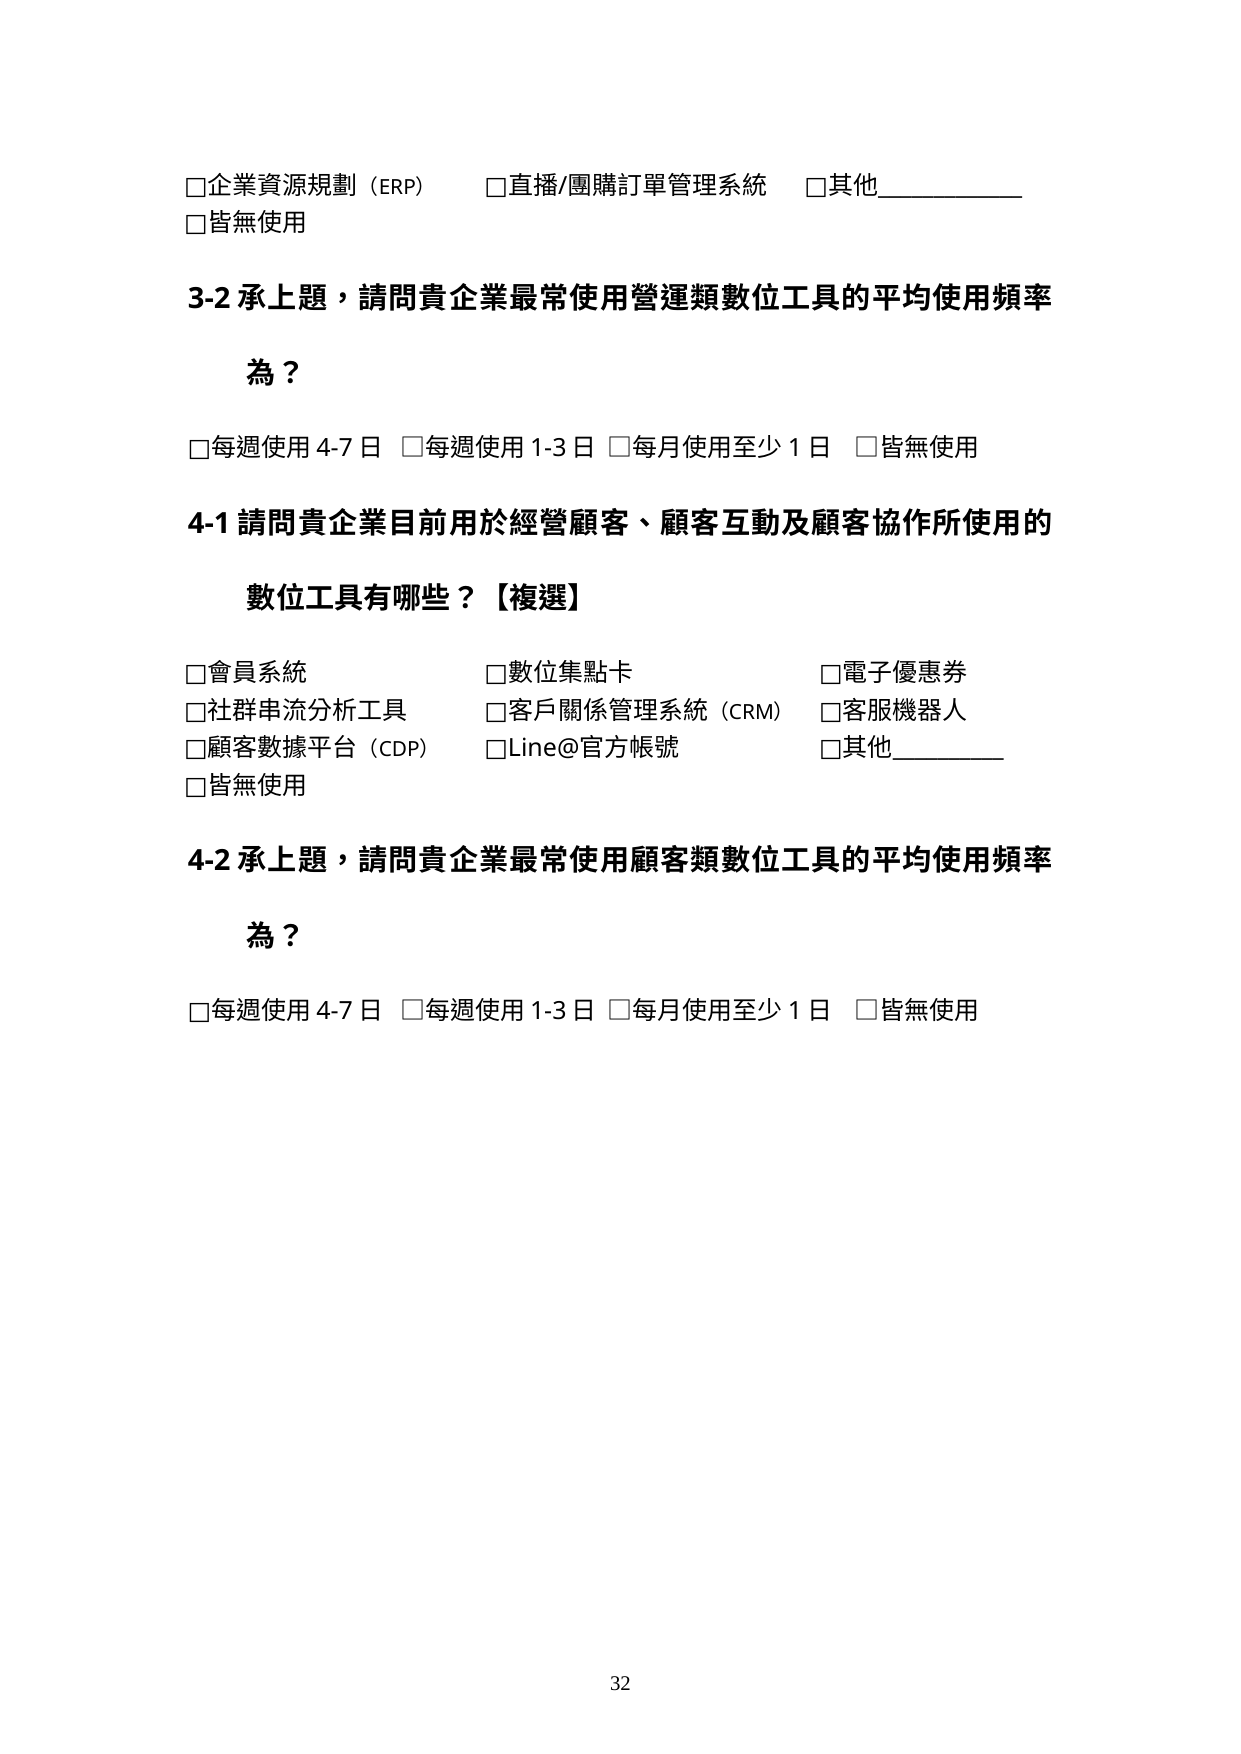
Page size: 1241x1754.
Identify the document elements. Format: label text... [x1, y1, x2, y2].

table_cell □顧客數據平台（CDP） [173, 727, 473, 764]
table_cell □客戶關係管理系統（CRM） [473, 690, 808, 727]
table_cell □其他__________ [808, 727, 1073, 764]
text 4-2承上題，請問貴企業最常使用顧客類數位工具的平均使用頻率為？ [188, 821, 1053, 971]
table_cell [473, 765, 808, 802]
text 4-1請問貴企業目前用於經營顧客、顧客互動及顧客協作所使用的數位工具有哪些？【複選】 [188, 483, 1053, 633]
table_header □數位集點卡 [473, 652, 808, 689]
table_header □電子優惠券 [808, 652, 1073, 689]
text 3-2承上題，請問貴企業最常使用營運類數位工具的平均使用頻率為？ [188, 258, 1053, 408]
table_cell [793, 202, 1073, 239]
table_cell □客服機器人 [808, 690, 1073, 727]
table_cell □皆無使用 [173, 202, 473, 239]
table_cell □直播/團購訂單管理系統 [473, 165, 793, 202]
table_cell □皆無使用 [173, 765, 473, 802]
text □每週使用4-7日 □每週使用1-3日 □每月使用至少1日 □皆無使用 [187, 427, 1053, 464]
table_cell □Line@官方帳號 [473, 727, 808, 764]
text □每週使用4-7日 □每週使用1-3日 □每月使用至少1日 □皆無使用 [187, 989, 1053, 1027]
table_cell □其他_____________ [793, 165, 1073, 202]
table_cell □社群串流分析工具 [173, 690, 473, 727]
table_cell [473, 202, 793, 239]
table_cell □企業資源規劃（ERP） [173, 165, 473, 202]
table_header □會員系統 [173, 652, 473, 689]
table_cell [808, 765, 1073, 802]
